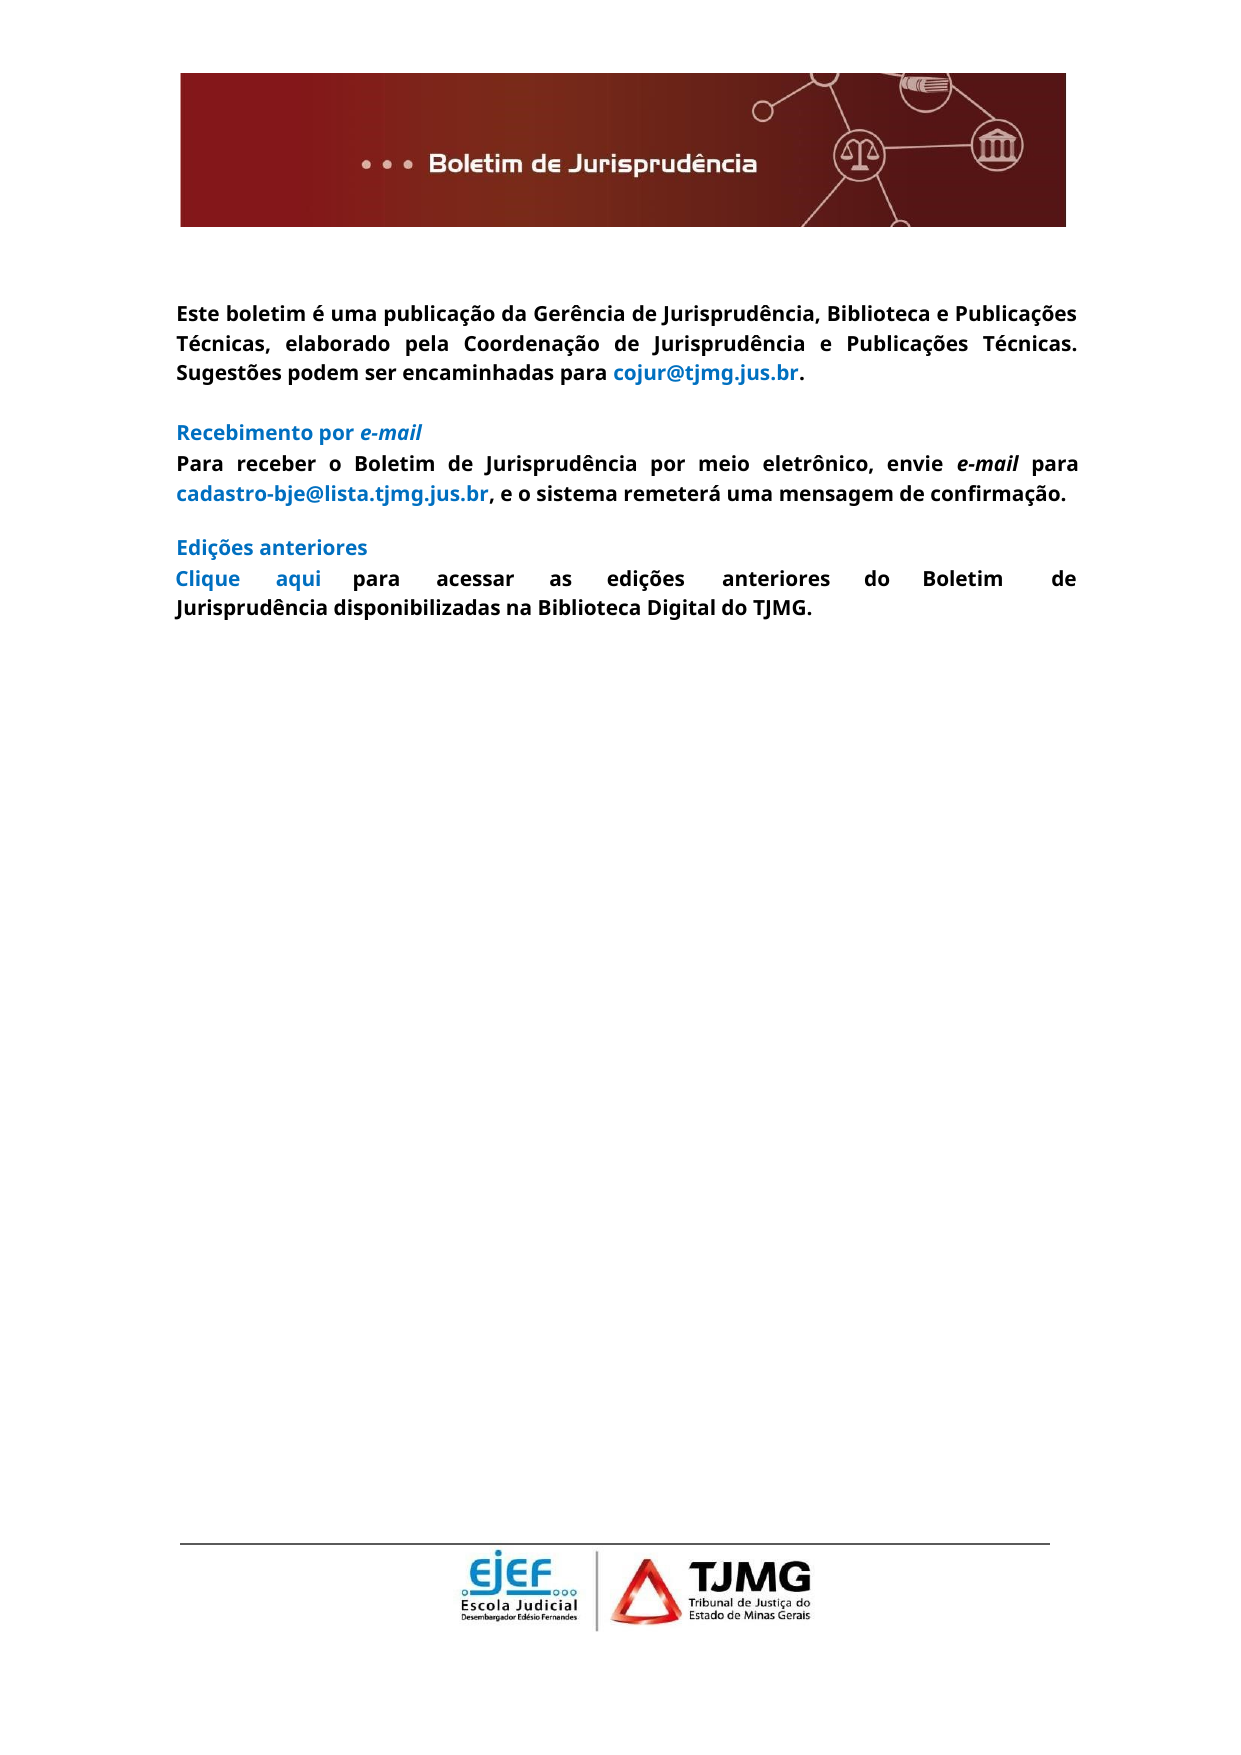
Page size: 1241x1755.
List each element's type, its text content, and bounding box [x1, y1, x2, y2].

text Edições anteriores [176, 533, 1082, 561]
text Este boletim é uma publicação da Gerência de Jurisprudência, Biblioteca e Publicações Técnicas, elaborado pela Coordenação de Jurisprudência e Publicações Técnicas. Sugestões podem ser encaminhadas para cojur@tjmg.jus.br. [176, 299, 1079, 387]
text Para receber o Boletim de Jurisprudência por meio eletrônico, envie e-mail para cadastro-bje@lista.tjmg.jus.br, e o sistema remeterá uma mensagem de confirmação. [176, 449, 1079, 507]
text Jurisprudência disponibilizadas na Biblioteca Digital do TJMG. [176, 593, 1079, 622]
text Recebimento por e-mail [176, 418, 1082, 447]
text Clique aqui para acessar as edições anteriores do Boletim de [175, 564, 1082, 592]
